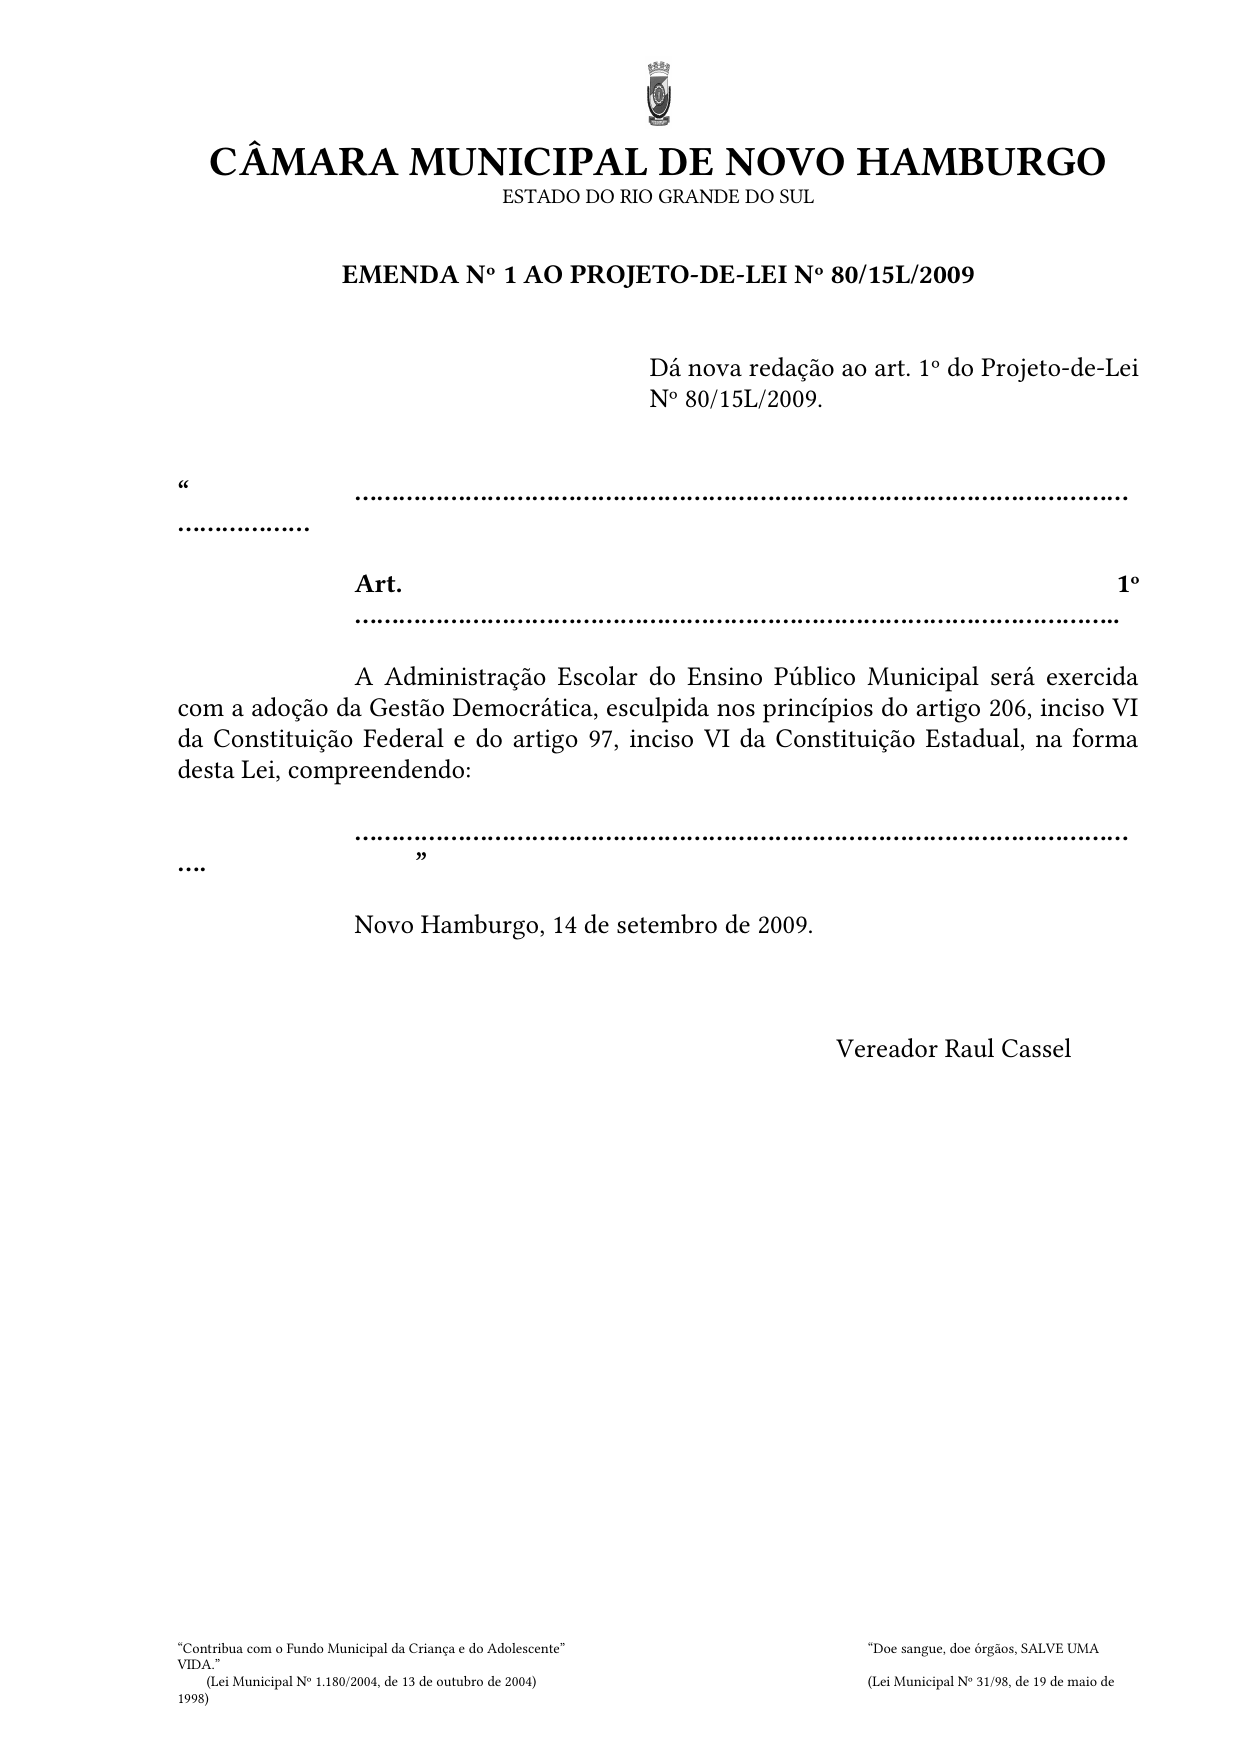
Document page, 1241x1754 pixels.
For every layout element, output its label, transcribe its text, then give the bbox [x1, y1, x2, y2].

text Vereador Raul Cassel [768, 1033, 1140, 1064]
text A Administração Escolar do Ensino Público Municipal será exercida com a adoção da Gestão Democrática, esculpida nos princípios do artigo 206, inciso VI da Constituição Federal e do artigo 97, inciso VI da Constituição Estadual, na forma desta Lei, compreendendo: [177, 661, 1140, 785]
text “ ........................................................................................................................... [177, 476, 1140, 538]
text Dá nova redação ao art. 1º do Projeto-de-Lei Nº 80/15L/2009. [649, 352, 1140, 414]
text Novo Hamburgo, 14 de setembro de 2009. [177, 909, 1140, 940]
text Art. 1º ........................................................................................................ [177, 569, 1140, 631]
text ............................................................................................................. ” [177, 816, 1140, 878]
text EMENDA Nº 1 AO PROJETO-DE-LEI Nº 80/15L/2009 [177, 259, 1140, 290]
